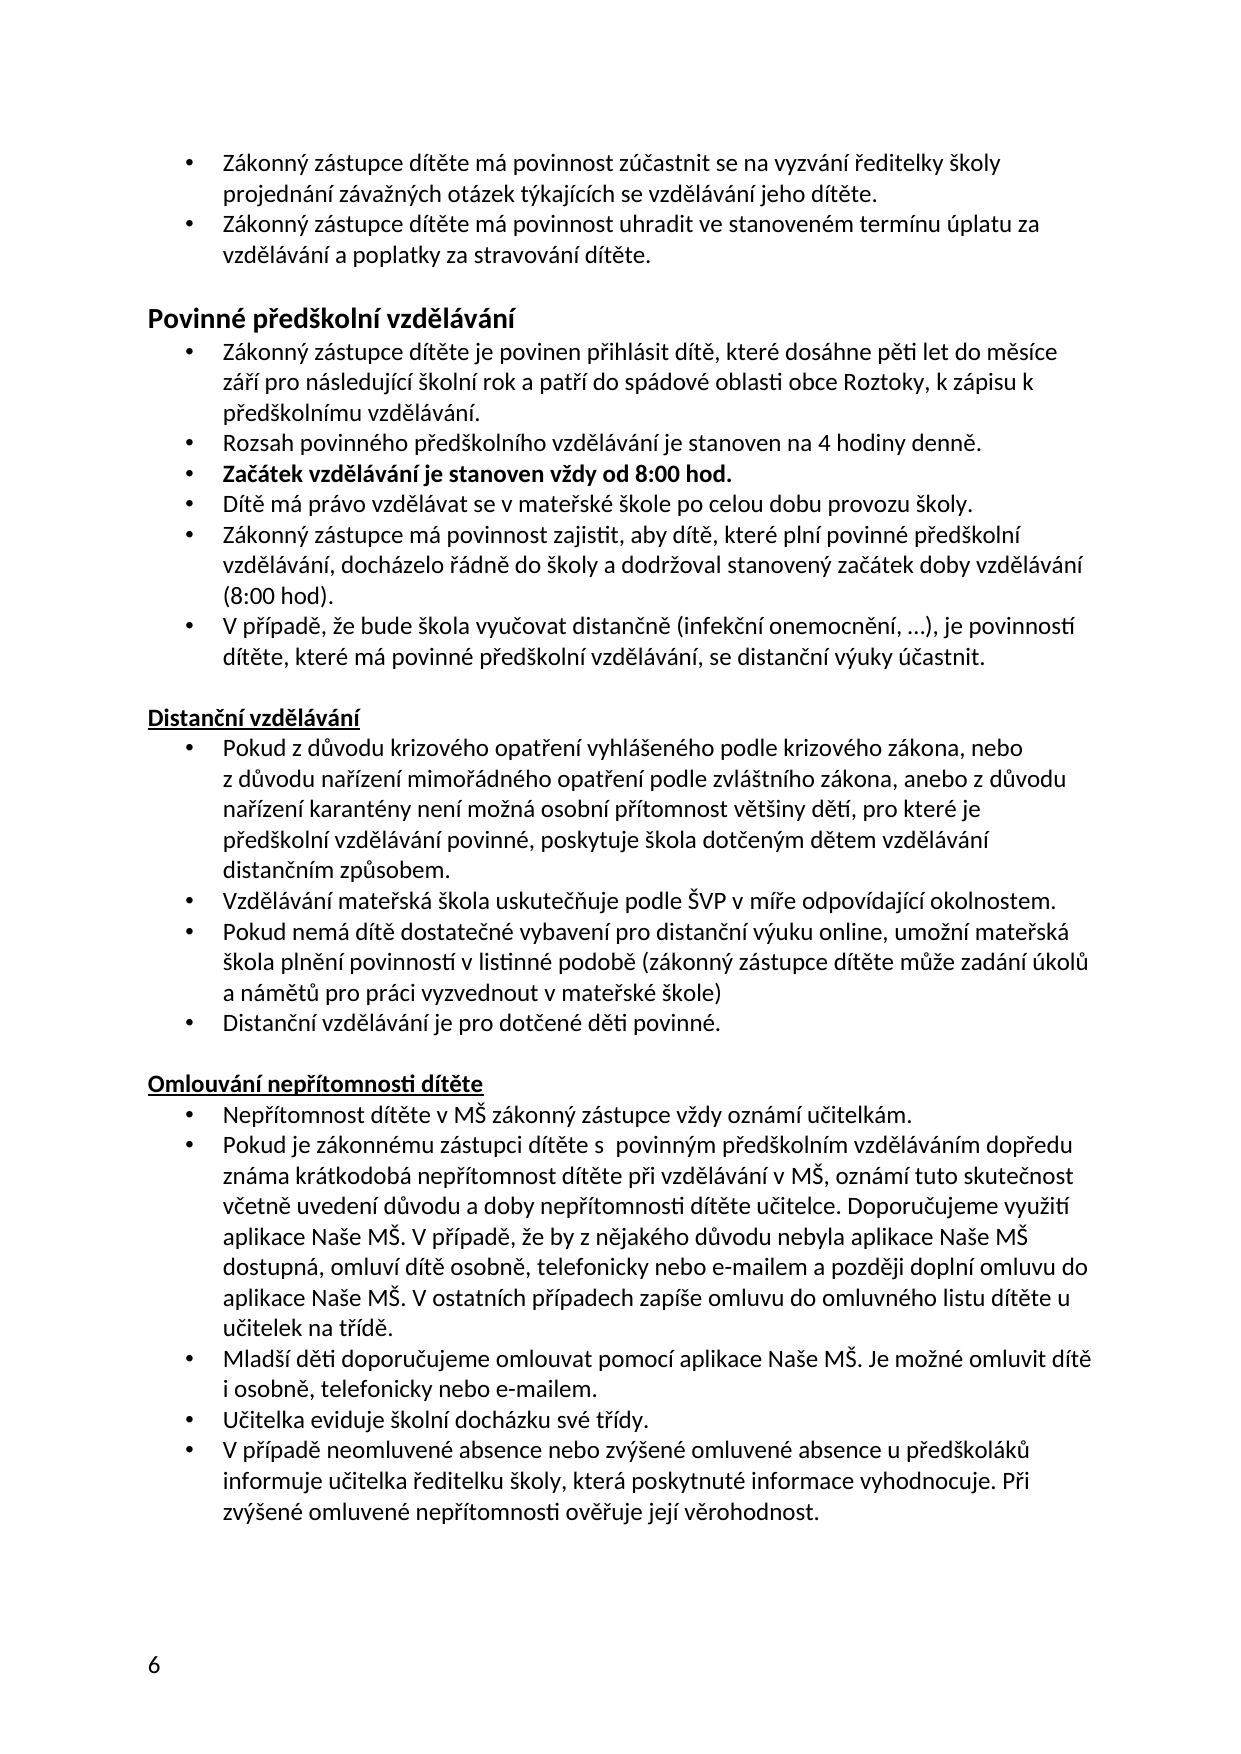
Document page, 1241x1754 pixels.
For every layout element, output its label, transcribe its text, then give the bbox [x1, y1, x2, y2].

list Zákonný zástupce má povinnost zajistit, aby dítě, které plní povinné předškolní vzdělávání, docházelo řádně do školy a dodržoval stanovený začátek doby vzdělávání (8:00 hod). [185, 519, 1093, 611]
list Vzdělávání mateřská škola uskutečňuje podle ŠVP v míře odpovídající okolnostem. [185, 885, 1093, 916]
list Nepřítomnost dítěte v MŠ zákonný zástupce vždy oznámí učitelkám. [185, 1099, 1093, 1129]
list Zákonný zástupce dítěte má povinnost zúčastnit se na vyzvání ředitelky školy projednání závažných otázek týkajících se vzdělávání jeho dítěte. [185, 148, 1093, 209]
text Omlouvání nepřítomnosti dítěte [148, 1068, 1093, 1099]
list Rozsah povinného předškolního vzdělávání je stanoven na 4 hodiny denně. [185, 427, 1093, 458]
list Začátek vzdělávání je stanoven vždy od 8:00 hod. [185, 458, 1093, 488]
list V případě, že bude škola vyučovat distančně (infekční onemocnění, …), je povinností dítěte, které má povinné předškolní vzdělávání, se distanční výuky účastnit. [185, 611, 1093, 672]
list Pokud je zákonnému zástupci dítěte s povinným předškolním vzděláváním dopředu známa krátkodobá nepřítomnost dítěte při vzdělávání v MŠ, oznámí tuto skutečnost včetně uvedení důvodu a doby nepřítomnosti dítěte učitelce. Doporučujeme využití aplikace Naše MŠ. V případě, že by z nějakého důvodu nebyla aplikace Naše MŠ dostupná, omluví dítě osobně, telefonicky nebo e-mailem a později doplní omluvu do aplikace Naše MŠ. V ostatních případech zapíše omluvu do omluvného listu dítěte u učitelek na třídě. [185, 1129, 1093, 1343]
list Distanční vzdělávání je pro dotčené děti povinné. [185, 1007, 1093, 1038]
list Zákonný zástupce dítěte má povinnost uhradit ve stanoveném termínu úplatu za vzdělávání a poplatky za stravování dítěte. [185, 209, 1093, 270]
list Pokud nemá dítě dostatečné vybavení pro distanční výuku online, umožní mateřská škola plnění povinností v listinné podobě (zákonný zástupce dítěte může zadání úkolů a námětů pro práci vyzvednout v mateřské škole) [185, 916, 1093, 1007]
list Mladší děti doporučujeme omlouvat pomocí aplikace Naše MŠ. Je možné omluvit dítě i osobně, telefonicky nebo e-mailem. [185, 1343, 1093, 1404]
list Pokud z důvodu krizového opatření vyhlášeného podle krizového zákona, nebo z důvodu nařízení mimořádného opatření podle zvláštního zákona, anebo z důvodu nařízení karantény není možná osobní přítomnost většiny dětí, pro které je předškolní vzdělávání povinné, poskytuje škola dotčeným dětem vzdělávání distančním způsobem. [185, 733, 1093, 885]
text Povinné předškolní vzdělávání [148, 300, 1093, 336]
list Zákonný zástupce dítěte je povinen přihlásit dítě, které dosáhne pěti let do měsíce září pro následující školní rok a patří do spádové oblasti obce Roztoky, k zápisu k předškolnímu vzdělávání. [185, 336, 1093, 427]
list Dítě má právo vzdělávat se v mateřské škole po celou dobu provozu školy. [185, 488, 1093, 519]
text Distanční vzdělávání [148, 702, 1093, 733]
list Učitelka eviduje školní docházku své třídy. [185, 1404, 1093, 1434]
list V případě neomluvené absence nebo zvýšené omluvené absence u předškoláků informuje učitelka ředitelku školy, která poskytnuté informace vyhodnocuje. Při zvýšené omluvené nepřítomnosti ověřuje její věrohodnost. [185, 1434, 1093, 1526]
